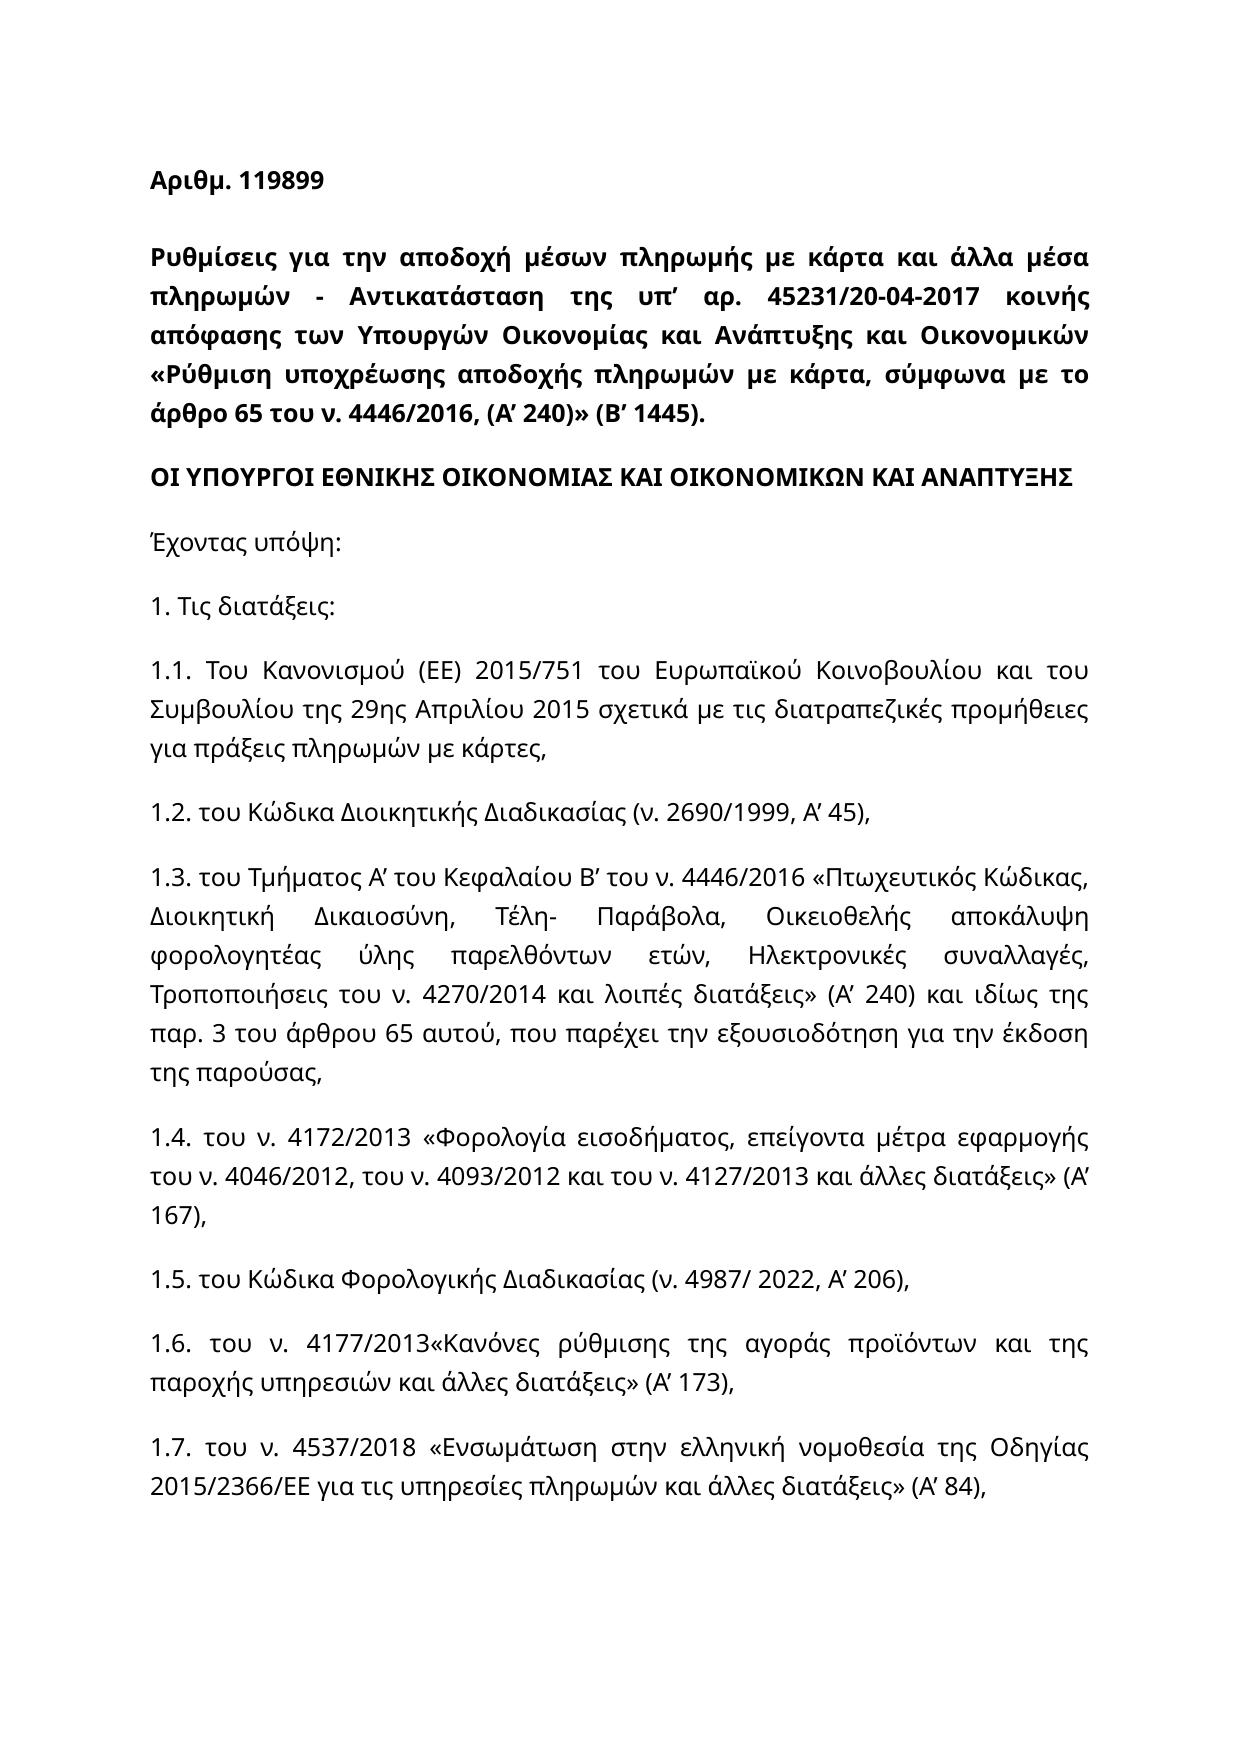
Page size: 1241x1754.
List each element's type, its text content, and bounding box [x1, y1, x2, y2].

text Έχοντας υπόψη: [150, 524, 1090, 558]
title Αριθμ. 119899 [150, 162, 1090, 197]
text 1.4. του ν. 4172/2013 «Φορολογία εισοδήματος, επείγοντα μέτρα εφαρμογής του ν. 4046/2012, του ν. 4093/2012 και του ν. 4127/2013 και άλλες διατάξεις» (Α’ 167), [150, 1119, 1090, 1232]
text 1.7. του ν. 4537/2018 «Ενσωμάτωση στην ελληνική νομοθεσία της Οδηγίας 2015/2366/ΕΕ για τις υπηρεσίες πληρωμών και άλλες διατάξεις» (Α’ 84), [150, 1429, 1090, 1502]
text 1.1. Του Κανονισμού (ΕΕ) 2015/751 του Ευρωπαϊκού Κοινοβουλίου και του Συμβουλίου της 29ης Απριλίου 2015 σχετικά με τις διατραπεζικές προμήθειες για πράξεις πληρωμών με κάρτες, [150, 652, 1090, 765]
text 1.2. του Κώδικα Διοικητικής Διαδικασίας (ν. 2690/1999, Α’ 45), [150, 795, 1090, 829]
text 1. Τις διατάξεις: [150, 588, 1090, 622]
text 1.3. του Τμήματος Α’ του Κεφαλαίου Β’ του ν. 4446/2016 «Πτωχευτικός Κώδικας, Διοικητική Δικαιοσύνη, Τέλη- Παράβολα, Οικειοθελής αποκάλυψη φορολογητέας ύλης παρελθόντων ετών, Ηλεκτρονικές συναλλαγές, Τροποποιήσεις του ν. 4270/2014 και λοιπές διατάξεις» (Α’ 240) και ιδίως της παρ. 3 του άρθρου 65 αυτού, που παρέχει την εξουσιοδότηση για την έκδοση της παρούσας, [150, 859, 1090, 1089]
text 1.6. του ν. 4177/2013«Κανόνες ρύθμισης της αγοράς προϊόντων και της παροχής υπηρεσιών και άλλες διατάξεις» (Α’ 173), [150, 1326, 1090, 1399]
text ΟΙ ΥΠΟΥΡΓΟΙ ΕΘΝΙΚΗΣ ΟΙΚΟΝΟΜΙΑΣ ΚΑΙ ΟΙΚΟΝΟΜΙΚΩΝ ΚΑΙ ΑΝΑΠΤΥΞΗΣ [150, 460, 1090, 494]
text Ρυθμίσεις για την αποδοχή μέσων πληρωμής με κάρτα και άλλα μέσα πληρωμών - Αντικατάσταση της υπ’ αρ. 45231/20-04-2017 κοινής απόφασης των Υπουργών Οικονομίας και Ανάπτυξης και Οικονομικών «Ρύθμιση υποχρέωσης αποδοχής πληρωμών με κάρτα, σύμφωνα με το άρθρο 65 του ν. 4446/2016, (Α’ 240)» (Β’ 1445). [150, 239, 1090, 430]
text 1.5. του Κώδικα Φορολογικής Διαδικασίας (ν. 4987/ 2022, Α’ 206), [150, 1262, 1090, 1296]
